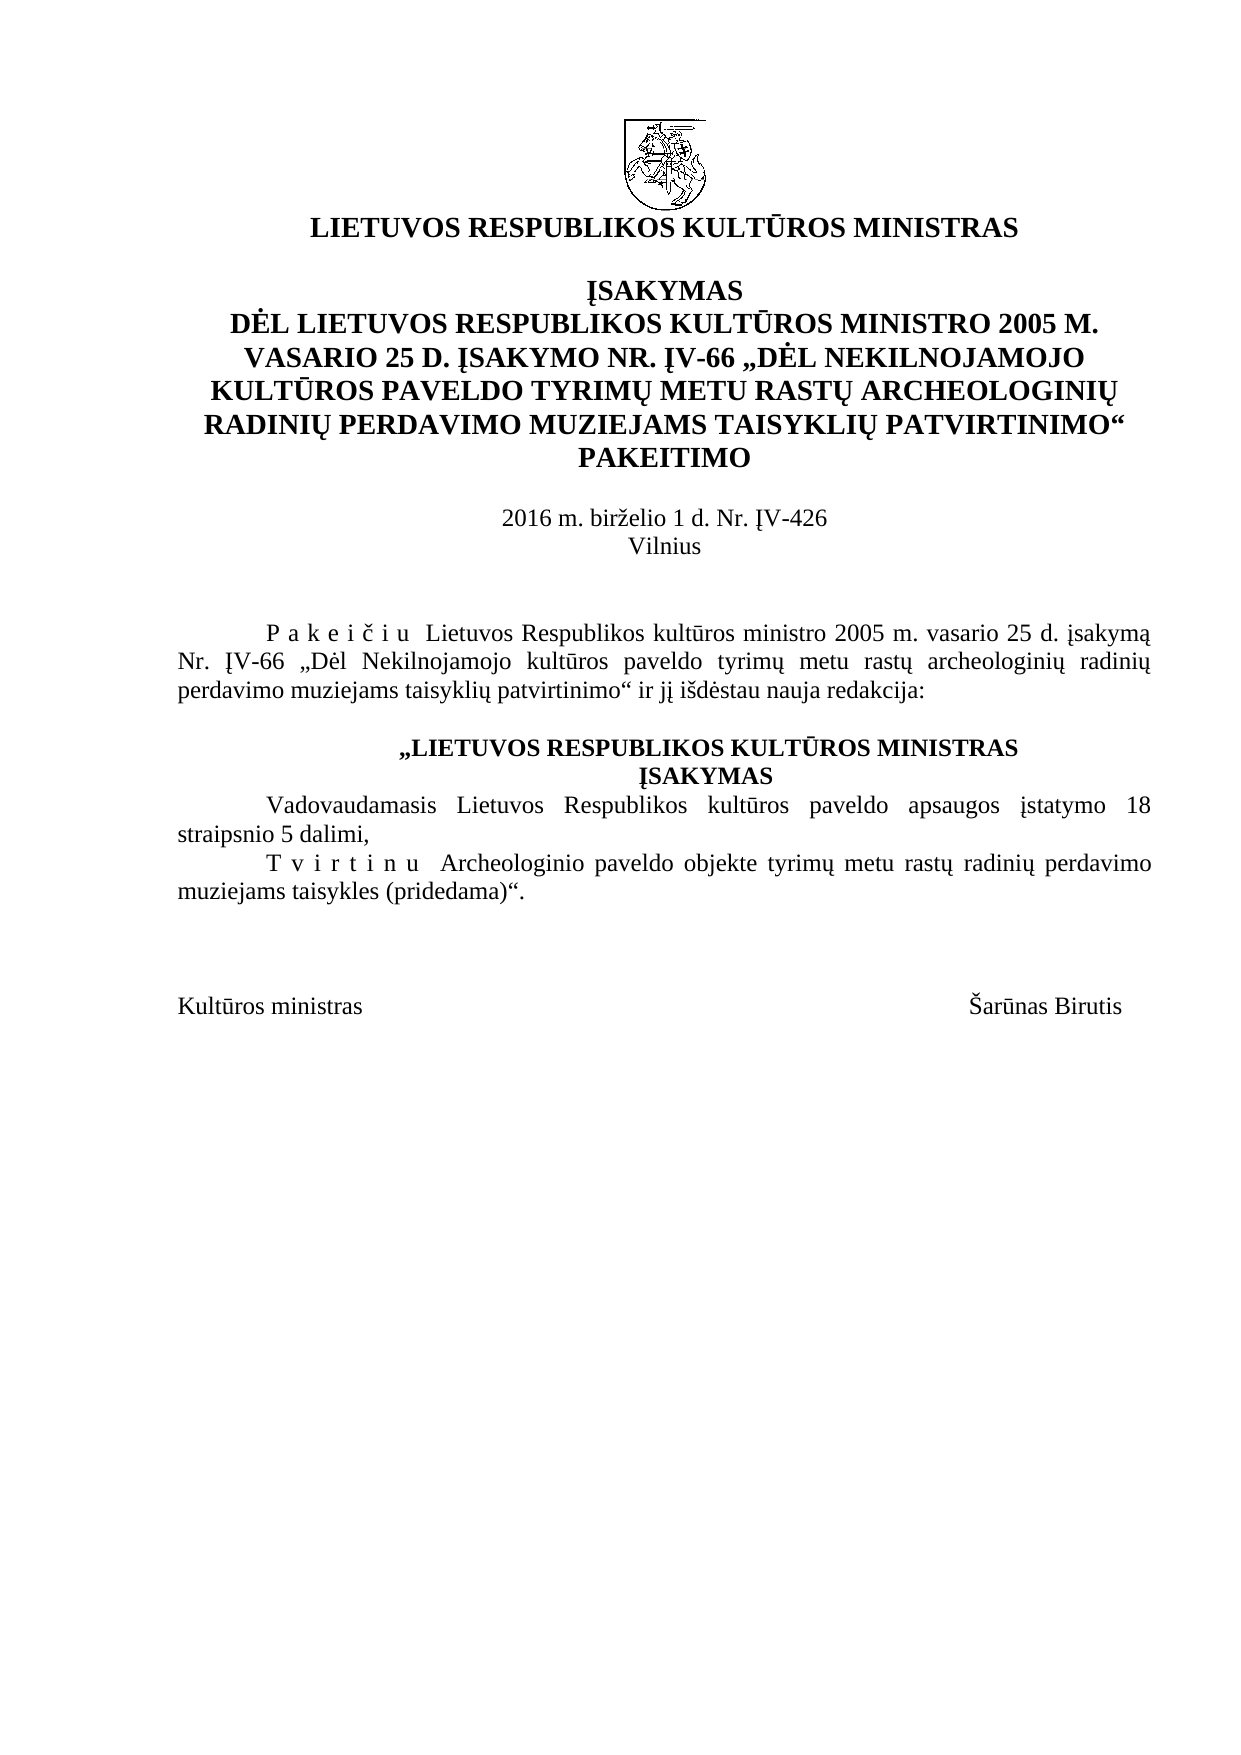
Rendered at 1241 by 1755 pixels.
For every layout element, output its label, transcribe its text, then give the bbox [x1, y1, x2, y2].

text Kultūros ministras Šarūnas Birutis [177, 991, 1152, 1020]
text Vadovaudamasis Lietuvos Respublikos kultūros paveldo apsaugos įstatymo 18 straipsnio 5 dalimi, [177, 790, 1152, 848]
text P a k e i č i u Lietuvos Respublikos kultūros ministro 2005 m. vasario 25 d. įsakymą Nr. ĮV-66 „Dėl Nekilnojamojo kultūros paveldo tyrimų metu rastų archeologinių radinių perdavimo muziejams taisyklių patvirtinimo“ ir jį išdėstau nauja redakcija: [177, 618, 1152, 704]
text LIETUVOS RESPUBLIKOS KULTŪROS MINISTRAS [177, 210, 1152, 244]
text ĮSAKYMAS [177, 761, 1152, 790]
text DĖL lietuvos respublikos kultūros ministro 2005 m. vasario 25 d. įsakymo nr. įv-66 „dėl nekilnojamojo kultūros paveldo tyrimų metu rastų archeologinių radinių perdavimo muziejams taisyklių patvirtinimo“ pakeitimo [177, 306, 1152, 474]
text ĮSAKYMAS [177, 273, 1152, 306]
text Vilnius [177, 531, 1152, 560]
text „LIETUVOS RESPUBLIKOS KULTŪROS MINISTRAS [177, 733, 1152, 761]
text 2016 m. birželio 1 d. Nr. ĮV-426 [177, 503, 1152, 531]
text T v i r t i n u Archeologinio paveldo objekte tyrimų metu rastų radinių perdavimo muziejams taisykles (pridedama)“. [177, 848, 1152, 905]
